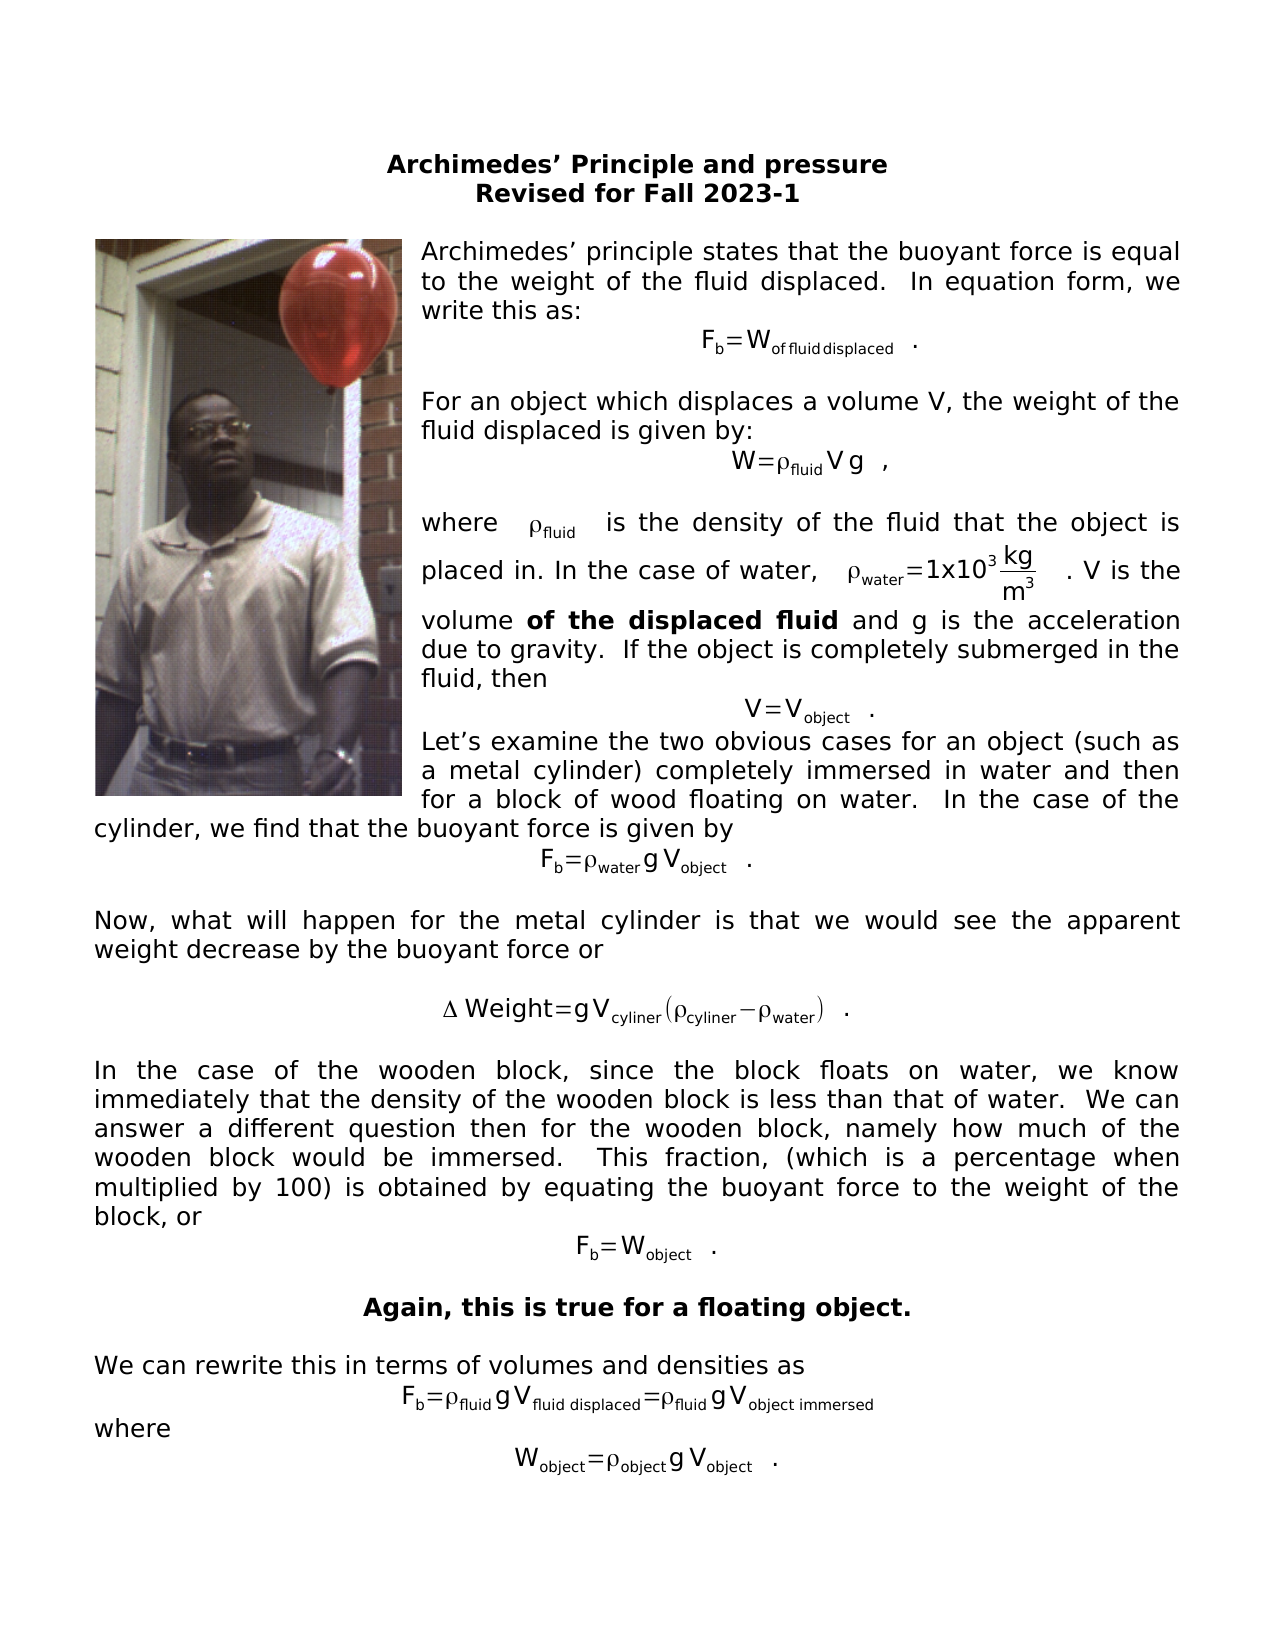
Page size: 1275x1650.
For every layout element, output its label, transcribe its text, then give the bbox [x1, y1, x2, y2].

text In the case of the wooden block, since the block floats on water, we know immediately that the density of the wooden block is less than that of water. We can answer a different question then for the wooden block, namely how much of the wooden block would be immersed. This fraction, (which is a percentage when multiplied by 100) is obtained by equating the buoyant force to the weight of the block, or [94, 1056, 1181, 1231]
text . [94, 1443, 1181, 1476]
text . [94, 994, 1181, 1027]
text Let’s examine the two obvious cases for an object (such as a metal cylinder) completely immersed in water and then for a block of wood floating on water. In the case of the cylinder, we find that the buoyant force is given by [94, 727, 1181, 844]
text where is the density of the fluid that the object is placed in. In the case of water, . V is the volume of the displaced fluid and g is the acceleration due to gravity. If the object is completely submerged in the fluid, then [402, 508, 1181, 694]
text . [94, 844, 1181, 877]
picture [95, 239, 402, 796]
text where [94, 1414, 1181, 1443]
text Now, what will happen for the metal cylinder is that we would see the apparent weight decrease by the buoyant force or [94, 906, 1181, 964]
title Revised for Fall 2023-1 [94, 179, 1181, 208]
text . [94, 1231, 1181, 1264]
text Archimedes’ principle states that the buoyant force is equal to the weight of the fluid displaced. In equation form, we write this as: [94, 237, 1181, 325]
text Again, this is true for a floating object. [94, 1293, 1181, 1322]
text . [402, 325, 1181, 358]
text For an object which displaces a volume V, the weight of the fluid displaced is given by: [402, 387, 1181, 446]
text We can rewrite this in terms of volumes and densities as [94, 1351, 1181, 1381]
text , [402, 446, 1181, 479]
text . [402, 694, 1181, 727]
title Archimedes’ Principle and pressure [94, 150, 1181, 179]
